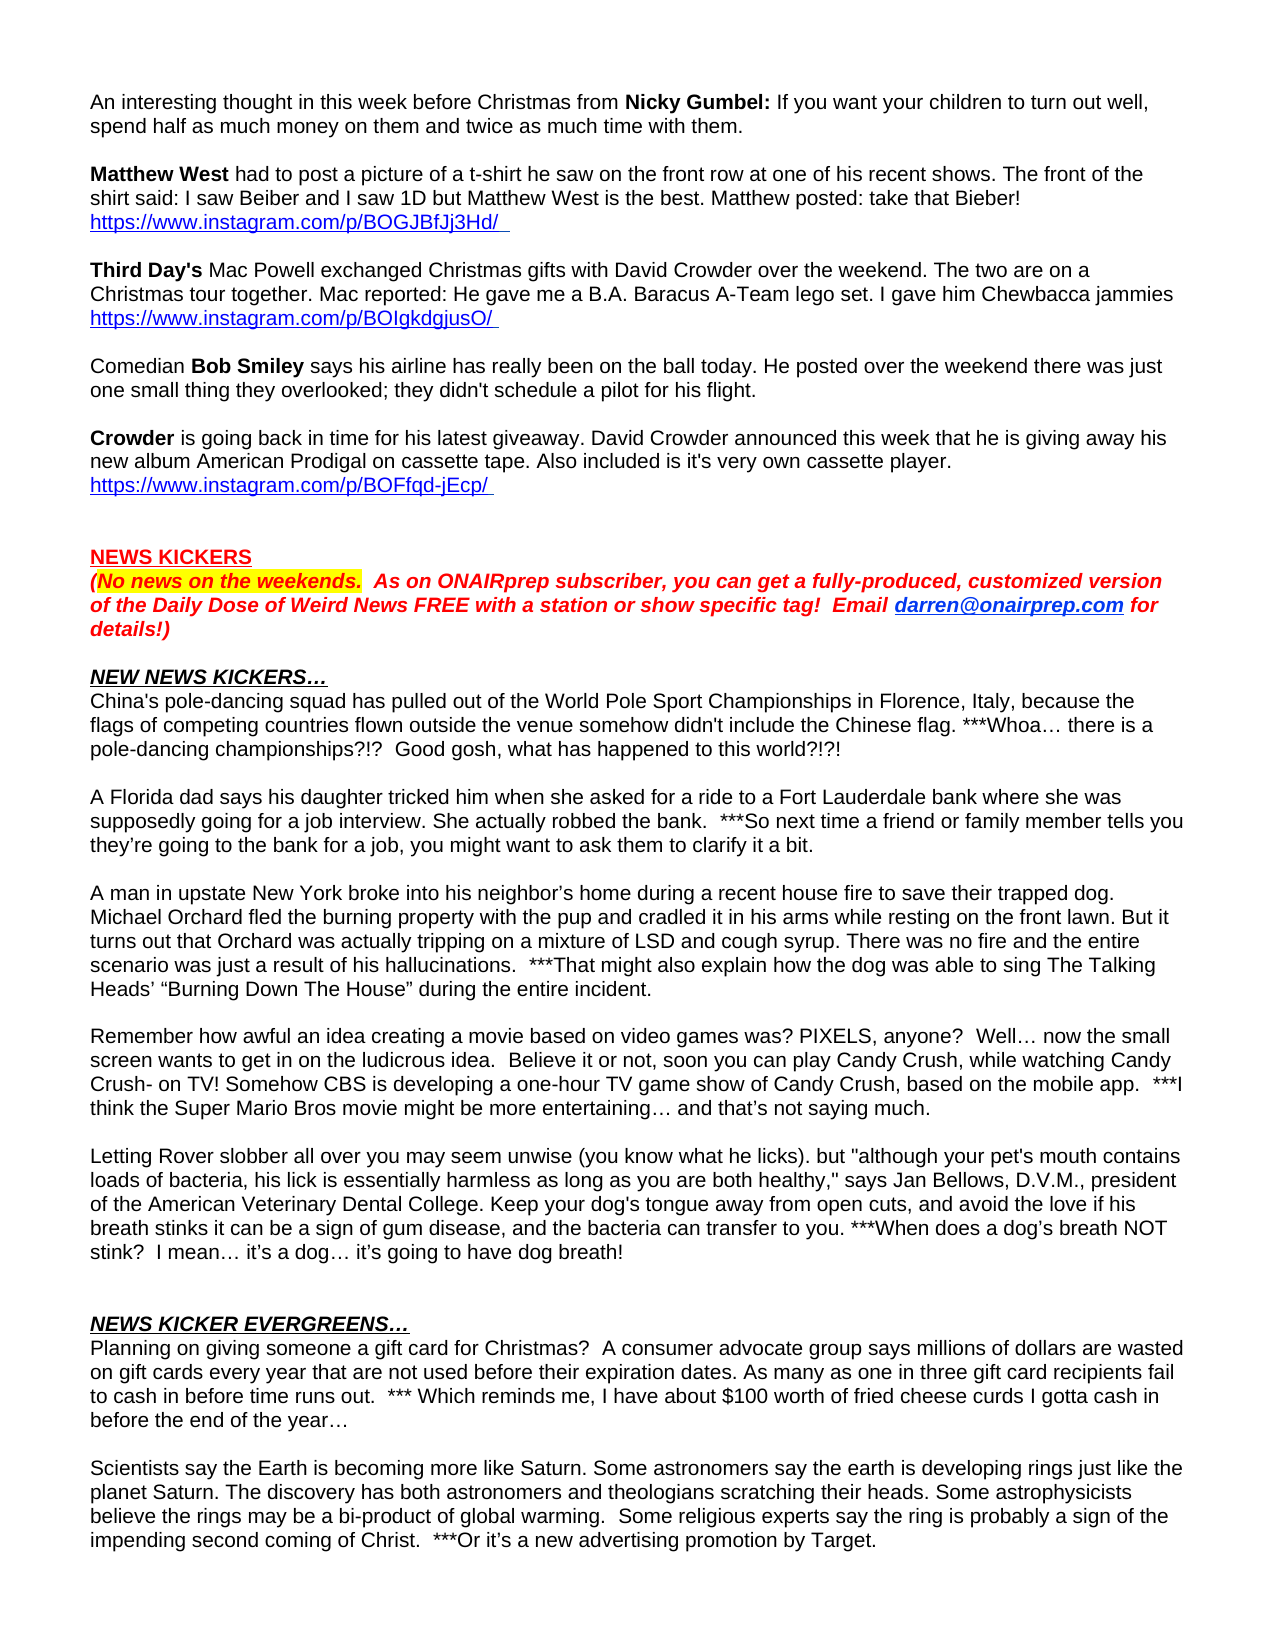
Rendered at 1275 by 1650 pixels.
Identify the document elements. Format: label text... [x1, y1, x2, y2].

text Remember how awful an idea creating a movie based on video games was? PIXELS, anyone? Well… now the small screen wants to get in on the ludicrous idea. Believe it or not, soon you can play Candy Crush, while watching Candy Crush- on TV! Somehow CBS is developing a one-hour TV game show of Candy Crush, based on the mobile app. ***I think the Super Mario Bros movie might be more entertaining… and that’s not saying much. [90, 1024, 1185, 1120]
text https://www.instagram.com/p/BOFfqd-jEcp/ [90, 473, 1185, 497]
text Planning on giving someone a gift card for Christmas? A consumer advocate group says millions of dollars are wasted on gift cards every year that are not used before their expiration dates. As many as one in three gift card recipients fail to cash in before time runs out. *** Which reminds me, I have about $100 worth of fried cheese curds I gotta cash in before the end of the year… [90, 1336, 1185, 1432]
text Letting Rover slobber all over you may seem unwise (you know what he licks). but "although your pet's mouth contains loads of bacteria, his lick is essentially harmless as long as you are both healthy," says Jan Bellows, D.V.M., president of the American Veterinary Dental College. Keep your dog's tongue away from open cuts, and avoid the love if his breath stinks it can be a sign of gum disease, and the bacteria can transfer to you. ***When does a dog’s breath NOT stink? I mean… it’s a dog… it’s going to have dog breath! [90, 1144, 1185, 1264]
text (No news on the weekends. As on ONAIRprep subscriber, you can get a fully-produced, customized version of the Daily Dose of Weird News FREE with a station or show specific tag! Email darren@onairprep.com for details!) [90, 569, 1185, 641]
text Crowder is going back in time for his latest giveaway. David Crowder announced this week that he is giving away his new album American Prodigal on cassette tape. Also included is it's very own cassette player. [90, 425, 1185, 473]
text Comedian Bob Smiley says his airline has really been on the ball today. He posted over the weekend there was just one small thing they overlooked; they didn't schedule a pilot for his flight. [90, 353, 1185, 401]
text Third Day's Mac Powell exchanged Christmas gifts with David Crowder over the weekend. The two are on a Christmas tour together. Mac reported: He gave me a B.A. Baracus A-Team lego set. I gave him Chewbacca jammies [90, 258, 1185, 306]
text NEWS KICKER EVERGREENS… [90, 1312, 1185, 1336]
text Matthew West had to post a picture of a t-shirt he saw on the front row at one of his recent shows. The front of the shirt said: I saw Beiber and I saw 1D but Matthew West is the best. Matthew posted: take that Bieber! [90, 162, 1185, 210]
text https://www.instagram.com/p/BOIgkdgjusO/ [90, 306, 1185, 329]
text https://www.instagram.com/p/BOGJBfJj3Hd/ [90, 210, 1185, 234]
text NEW NEWS KICKERS… [90, 665, 1185, 689]
text A Florida dad says his daughter tricked him when she asked for a ride to a Fort Lauderdale bank where she was supposedly going for a job interview. She actually robbed the bank. ***So next time a friend or family member tells you they’re going to the bank for a job, you might want to ask them to clarify it a bit. [90, 785, 1185, 857]
text Scientists say the Earth is becoming more like Saturn. Some astronomers say the earth is developing rings just like the planet Saturn. The discovery has both astronomers and theologians scratching their heads. Some astrophysicists believe the rings may be a bi-product of global warming. Some religious experts say the ring is probably a sign of the impending second coming of Christ. ***Or it’s a new advertising promotion by Target. [90, 1456, 1185, 1551]
text A man in upstate New York broke into his neighbor’s home during a recent house fire to save their trapped dog. Michael Orchard fled the burning property with the pup and cradled it in his arms while resting on the front lawn. But it turns out that Orchard was actually tripping on a mixture of LSD and cough syrup. There was no fire and the entire scenario was just a result of his hallucinations. ***That might also explain how the dog was able to sing The Talking Heads’ “Burning Down The House” during the entire incident. [90, 881, 1185, 1000]
text NEWS KICKERS [90, 545, 1185, 569]
text China's pole-dancing squad has pulled out of the World Pole Sport Championships in Florence, Italy, because the flags of competing countries flown outside the venue somehow didn't include the Chinese flag. ***Whoa… there is a pole-dancing championships?!? Good gosh, what has happened to this world?!?! [90, 689, 1185, 761]
text An interesting thought in this week before Christmas from Nicky Gumbel: If you want your children to turn out well, spend half as much money on them and twice as much time with them. [90, 90, 1185, 138]
